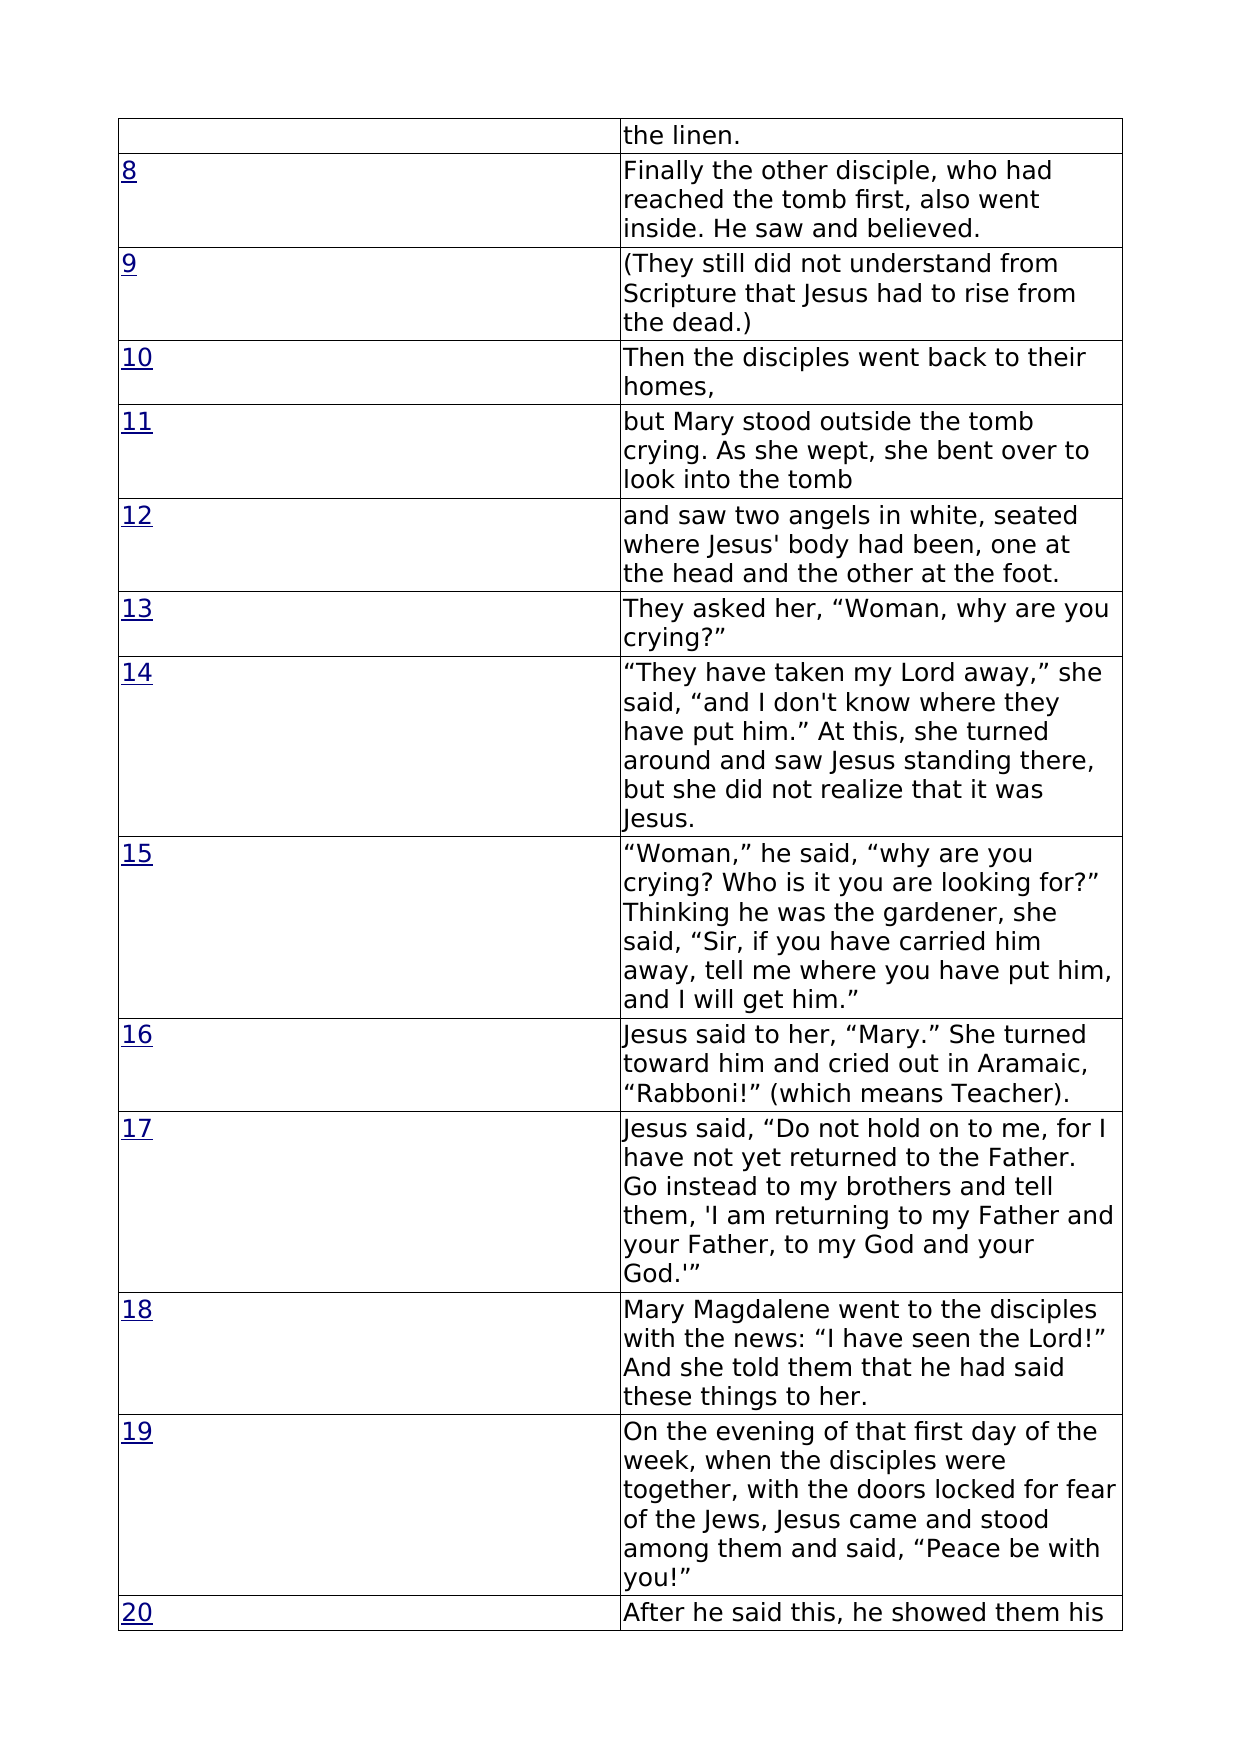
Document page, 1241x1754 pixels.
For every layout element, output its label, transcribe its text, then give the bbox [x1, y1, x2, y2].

table_cell 14 [119, 657, 620, 836]
table_cell “They have taken my Lord away,” she said, “and I don't know where they have put him.” At this, she turned around and saw Jesus standing there, but she did not realize that it was Jesus. [621, 657, 1122, 836]
table_cell 20 [119, 1596, 620, 1630]
table_cell 16 [119, 1019, 620, 1111]
table_cell Mary Magdalene went to the disciples with the news: “I have seen the Lord!” And she told them that he had said these things to her. [621, 1293, 1122, 1414]
table_cell 10 [119, 341, 620, 404]
table_cell 15 [119, 837, 620, 1017]
table_cell the linen. [621, 119, 1122, 153]
table_cell Then the disciples went back to their homes, [621, 341, 1122, 404]
table_cell but Mary stood outside the tomb crying. As she wept, she bent over to look into the tomb [621, 405, 1122, 498]
table_cell Jesus said to her, “Mary.” She turned toward him and cried out in Aramaic, “Rabboni!” (which means Teacher). [621, 1019, 1122, 1111]
table_cell 17 [119, 1112, 620, 1292]
table_cell 13 [119, 592, 620, 656]
table_cell “Woman,” he said, “why are you crying? Who is it you are looking for?” Thinking he was the gardener, she said, “Sir, if you have carried him away, tell me where you have put him, and I will get him.” [621, 837, 1122, 1017]
table_cell On the evening of that first day of the week, when the disciples were together, with the doors locked for fear of the Jews, Jesus came and stood among them and said, “Peace be with you!” [621, 1415, 1122, 1595]
table_cell Finally the other disciple, who had reached the tomb first, also went inside. He saw and believed. [621, 154, 1122, 247]
table_cell (They still did not understand from Scripture that Jesus had to rise from the dead.) [621, 248, 1122, 340]
table_cell 11 [119, 405, 620, 498]
table_cell After he said this, he showed them his [621, 1596, 1122, 1630]
table_cell [119, 119, 620, 153]
table_cell 9 [119, 248, 620, 340]
table_cell They asked her, “Woman, why are you crying?” [621, 592, 1122, 656]
table_cell Jesus said, “Do not hold on to me, for I have not yet returned to the Father. Go instead to my brothers and tell them, 'I am returning to my Father and your Father, to my God and your God.'” [621, 1112, 1122, 1292]
table_cell 18 [119, 1293, 620, 1414]
table_cell 8 [119, 154, 620, 247]
table_cell 19 [119, 1415, 620, 1595]
table_cell and saw two angels in white, seated where Jesus' body had been, one at the head and the other at the foot. [621, 499, 1122, 591]
table_cell 12 [119, 499, 620, 591]
